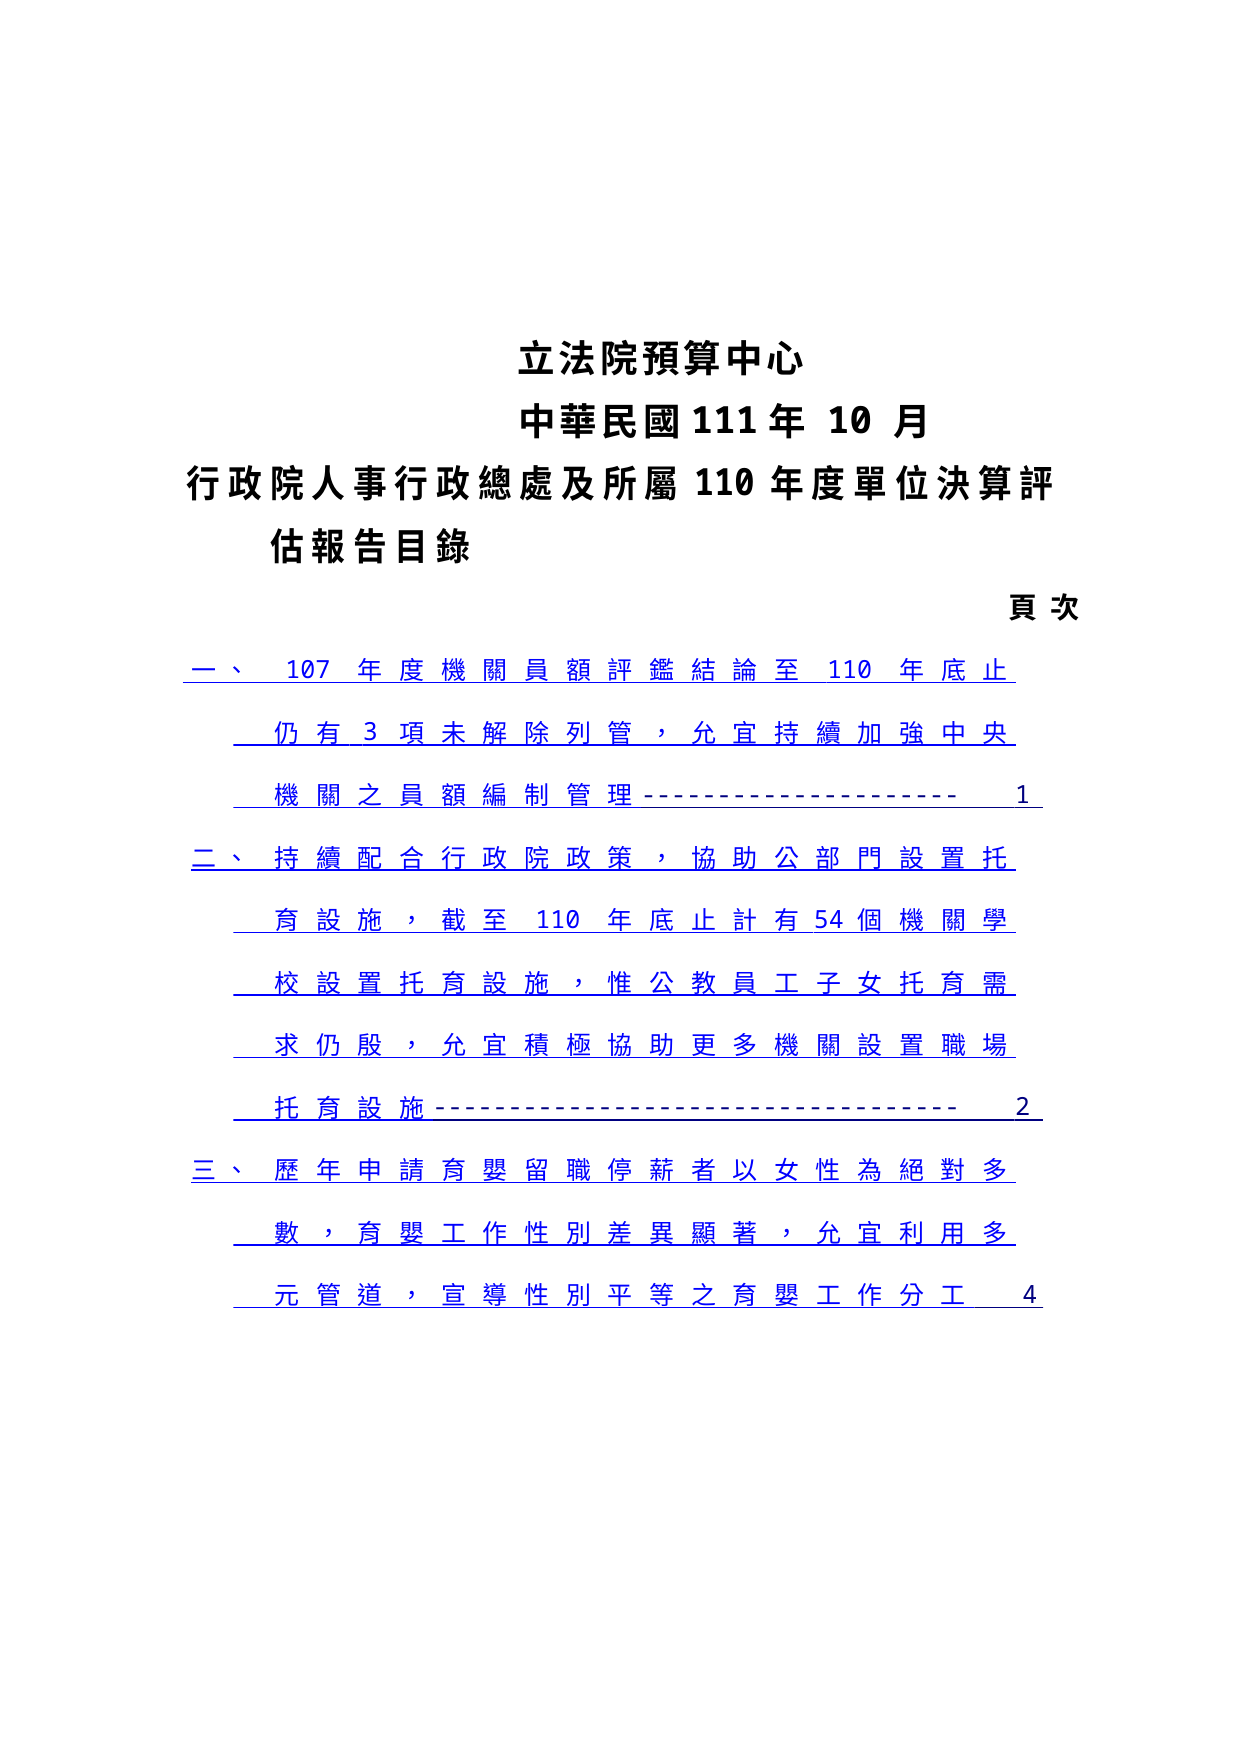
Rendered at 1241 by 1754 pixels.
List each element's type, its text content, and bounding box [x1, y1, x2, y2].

text 中華民國111年10月 [203, 377, 1058, 439]
text 二、持續配合行政院政策，協助公部門設置托育設施，截至110年底止計有54個機關學校設置托育設施，惟公教員工子女托育需求仍殷，允宜積極協助更多機關設置職場托育設施 2 [183, 814, 1043, 1127]
text 立法院預算中心 [183, 314, 1058, 377]
text 行政院人事行政總處及所屬110年度單位決算評估報告目錄 [183, 439, 1086, 564]
text 一、107年度機關員額評鑑結論至110年底止仍有3項未解除列管，允宜持續加強中央機關之員額編制管理 1 [183, 627, 1043, 814]
text 三、歷年申請育嬰留職停薪者以女性為絕對多數，育嬰工作性別差異顯著，允宜利用多元管道，宣導性別平等之育嬰工作分工 4 [183, 1127, 1043, 1314]
text 頁次 [242, 564, 1086, 627]
